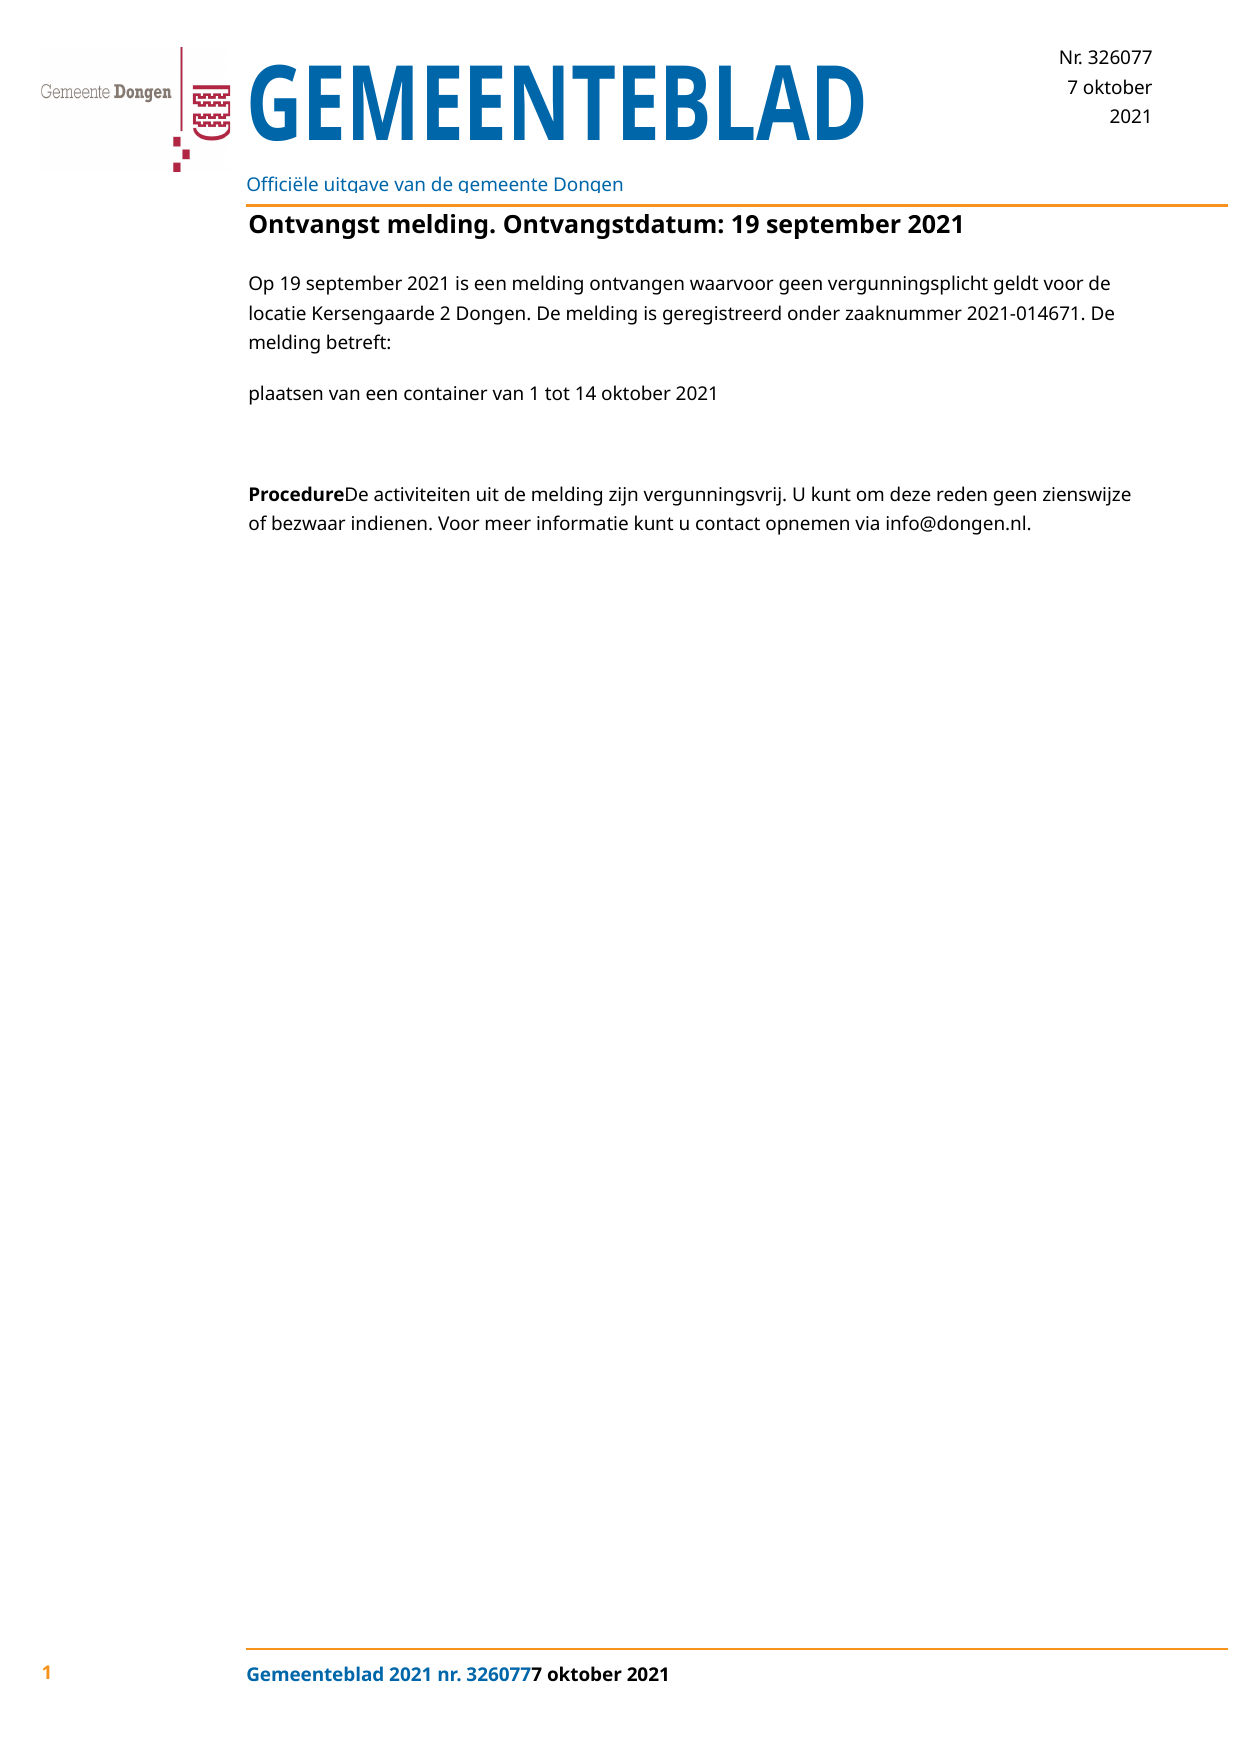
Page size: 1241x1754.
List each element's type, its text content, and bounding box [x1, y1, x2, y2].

text ProcedureDe activiteiten uit de melding zijn vergunningsvrij. U kunt om deze reden geen zienswijze of bezwaar indienen. Voor meer informatie kunt u contact opnemen via info@dongen.nl. [248, 481, 1152, 536]
text Op 19 september 2021 is een melding ontvangen waarvoor geen vergunningsplicht geldt voor de locatie Kersengaarde 2 Dongen. De melding is geregistreerd onder zaaknummer 2021-014671. De melding betreft: [248, 270, 1152, 355]
picture [41, 47, 231, 172]
text Ontvangst melding. Ontvangstdatum: 19 september 2021 [248, 207, 1152, 241]
text plaatsen van een container van 1 tot 14 oktober 2021 [248, 380, 1152, 406]
